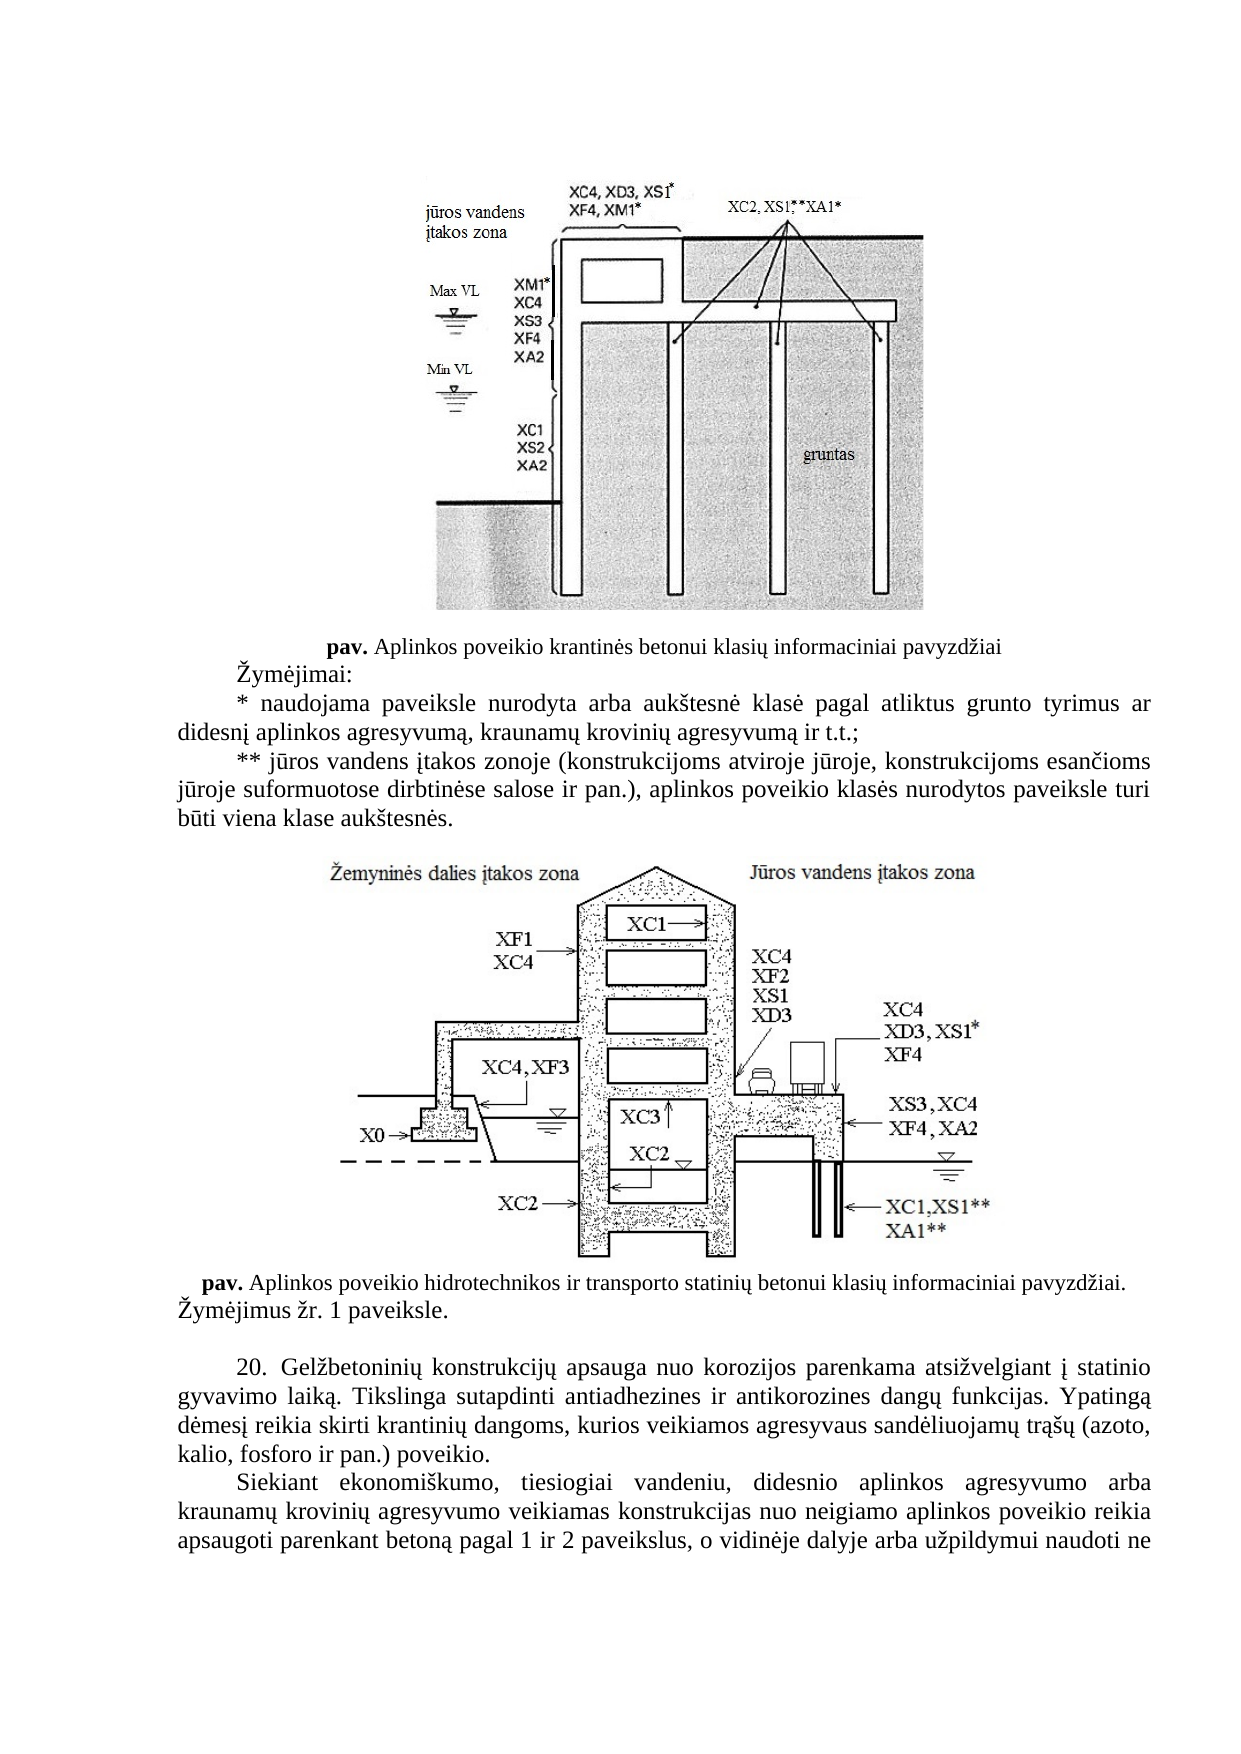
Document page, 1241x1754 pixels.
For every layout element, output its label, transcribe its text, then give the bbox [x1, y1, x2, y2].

text 20. Gelžbetoninių konstrukcijų apsauga nuo korozijos parenkama atsižvelgiant į statinio gyvavimo laiką. Tikslinga sutapdinti antiadhezines ir antikorozines dangų funkcijas. Ypatingą dėmesį reikia skirti krantinių dangoms, kurios veikiamos agresyvaus sandėliuojamų trąšų (azoto, kalio, fosforo ir pan.) poveikio. [177, 1352, 1152, 1467]
text Siekiant ekonomiškumo, tiesiogiai vandeniu, didesnio aplinkos agresyvumo arba kraunamų krovinių agresyvumo veikiamas konstrukcijas nuo neigiamo aplinkos poveikio reikia apsaugoti parenkant betoną pagal 1 ir 2 paveikslus, o vidinėje dalyje arba užpildymui naudoti ne [177, 1467, 1152, 1554]
text pav. Aplinkos poveikio krantinės betonui klasių informaciniai pavyzdžiai [177, 633, 1152, 659]
text ** jūros vandens įtakos zonoje (konstrukcijoms atviroje jūroje, konstrukcijoms esančioms jūroje suformuotose dirbtinėse salose ir pan.), aplinkos poveikio klasės nurodytos paveiksle turi būti viena klase aukštesnės. [177, 746, 1152, 832]
text pav. Aplinkos poveikio hidrotechnikos ir transporto statinių betonui klasių informaciniai pavyzdžiai. [177, 1269, 1152, 1295]
text Žymėjimus žr. 1 paveiksle. [177, 1295, 1152, 1324]
text * naudojama paveiksle nurodyta arba aukštesnė klasė pagal atliktus grunto tyrimus ar didesnį aplinkos agresyvumą, kraunamų krovinių agresyvumą ir t.t.; [177, 688, 1152, 746]
text Žymėjimai: [177, 659, 1152, 688]
